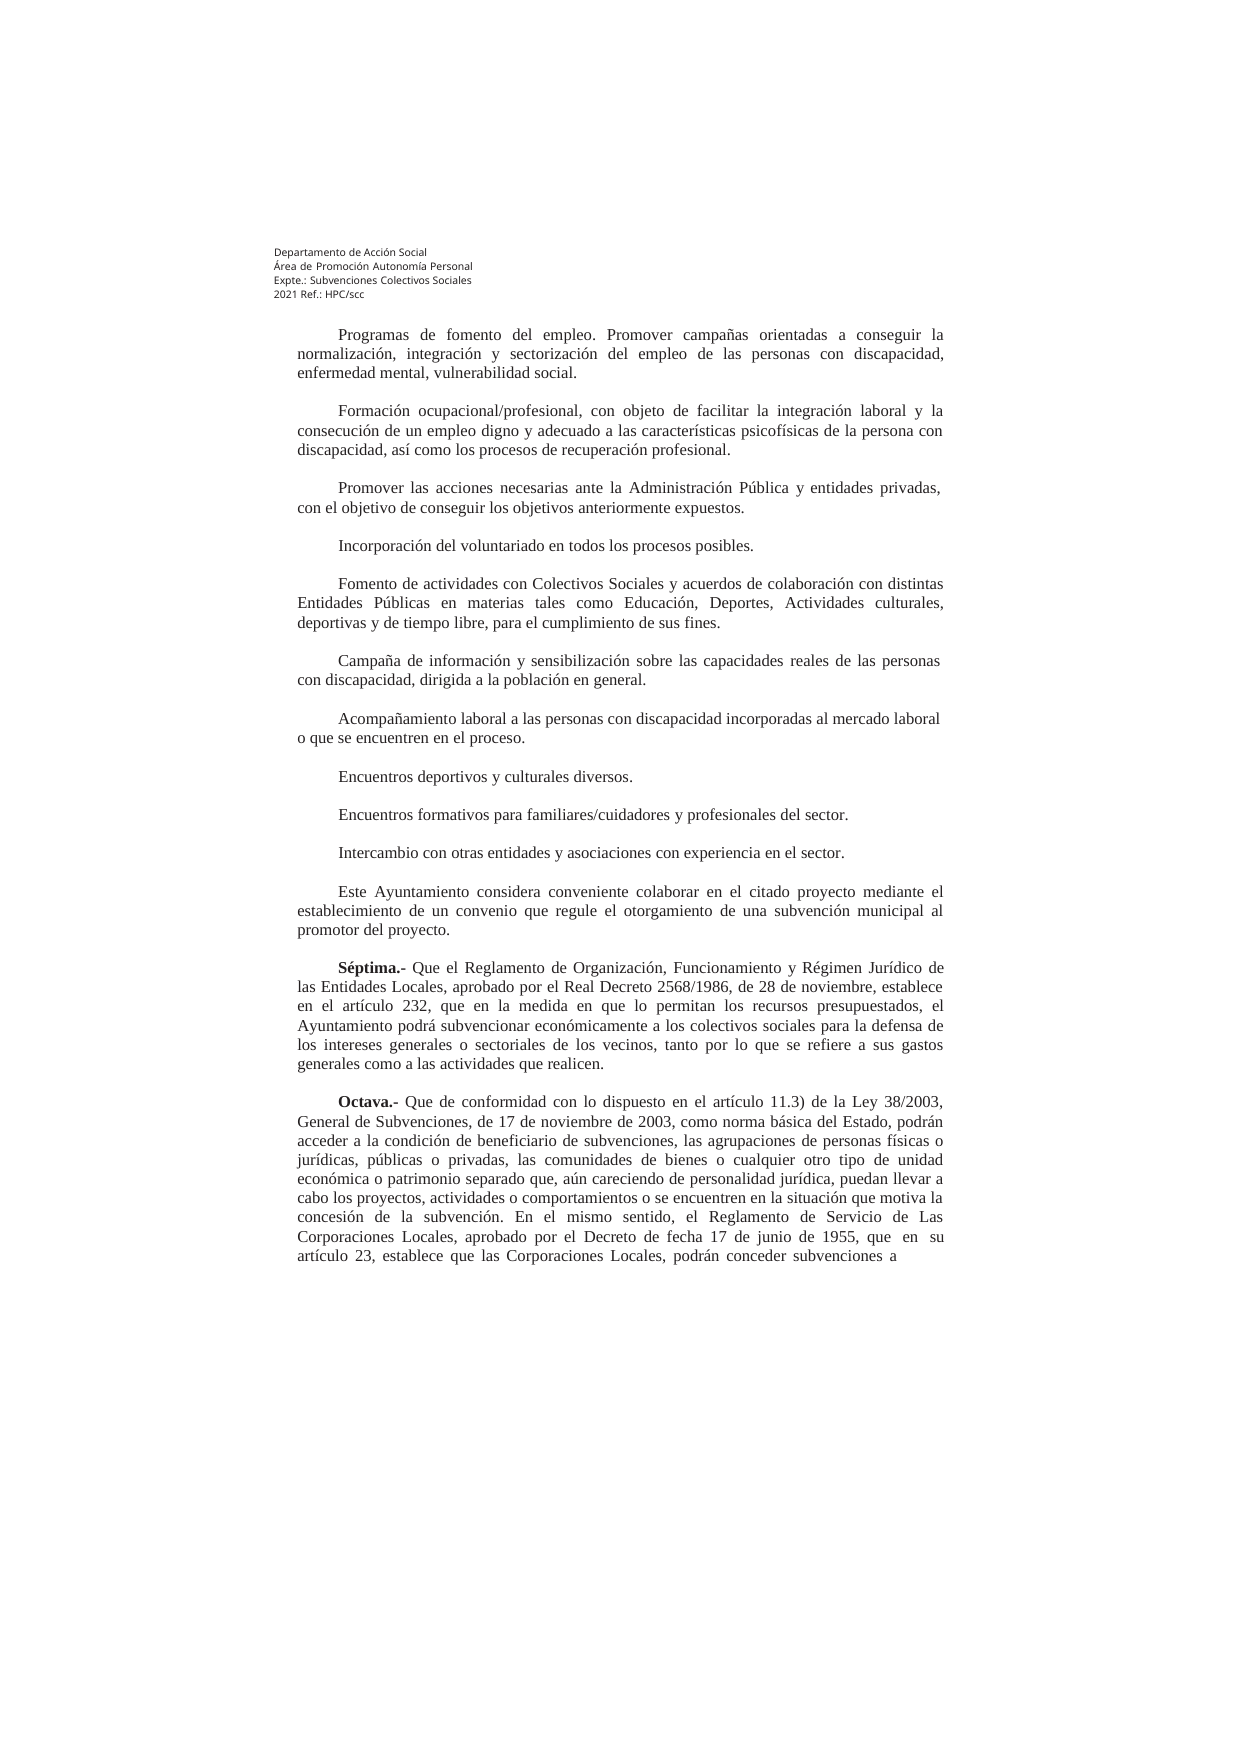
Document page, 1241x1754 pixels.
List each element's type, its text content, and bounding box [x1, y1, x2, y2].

text Intercambio con otras entidades y asociaciones con experiencia en el sector. [338, 843, 1221, 862]
text Formación ocupacional/profesional, con objeto de facilitar la integración laboral y la consecución de un empleo digno y adecuado a las características psicofísicas de la persona con discapacidad, así como los procesos de recuperación profesional. [297, 401, 944, 459]
text Programas de fomento del empleo. Promover campañas orientadas a conseguir la normalización, integración y sectorización del empleo de las personas con discapacidad, enfermedad mental, vulnerabilidad social. [297, 324, 944, 382]
text Departamento de Acción Social [274, 247, 1221, 259]
text Octava.- Que de conformidad con lo dispuesto en el artículo 11.3) de la Ley 38/2003, General de Subvenciones, de 17 de noviembre de 2003, como norma básica del Estado, podrán acceder a la condición de beneficiario de subvenciones, las agrupaciones de personas físicas o jurídicas, públicas o privadas, las comunidades de bienes o cualquier otro tipo de unidad económica o patrimonio separado que, aún careciendo de personalidad jurídica, puedan llevar a cabo los proyectos, actividades o comportamientos o se encuentren en la situación que motiva la concesión de la subvención. En el mismo sentido, el Reglamento de Servicio de Las Corporaciones Locales, aprobado por el Decreto de fecha 17 de junio de 1955, que en su artículo 23, establece que las Corporaciones Locales, podrán conceder subvenciones a [297, 1092, 944, 1265]
text Campaña de información y sensibilización sobre las capacidades reales de las personas con discapacidad, dirigida a la población en general. [297, 651, 944, 689]
text Séptima.- Que el Reglamento de Organización, Funcionamiento y Régimen Jurídico de las Entidades Locales, aprobado por el Real Decreto 2568/1986, de 28 de noviembre, establece en el artículo 232, que en la medida en que lo permitan los recursos presupuestados, el Ayuntamiento podrá subvencionar económicamente a los colectivos sociales para la defensa de los intereses generales o sectoriales de los vecinos, tanto por lo que se refiere a sus gastos generales como a las actividades que realicen. [297, 958, 944, 1073]
text Este Ayuntamiento considera conveniente colaborar en el citado proyecto mediante el establecimiento de un convenio que regule el otorgamiento de una subvención municipal al promotor del proyecto. [297, 881, 944, 939]
text Promover las acciones necesarias ante la Administración Pública y entidades privadas, con el objetivo de conseguir los objetivos anteriormente expuestos. [297, 478, 944, 517]
text Área de Promoción Autonomía Personal Expte.: Subvenciones Colectivos Sociales 2021 Ref.: HPC/scc [274, 259, 491, 302]
text Encuentros deportivos y culturales diversos. [338, 766, 1221, 786]
text Fomento de actividades con Colectivos Sociales y acuerdos de colaboración con distintas Entidades Públicas en materias tales como Educación, Deportes, Actividades culturales, deportivas y de tiempo libre, para el cumplimiento de sus fines. [297, 574, 944, 632]
text Incorporación del voluntariado en todos los procesos posibles. [338, 536, 1221, 555]
text Acompañamiento laboral a las personas con discapacidad incorporadas al mercado laboral o que se encuentren en el proceso. [297, 709, 944, 747]
text Encuentros formativos para familiares/cuidadores y profesionales del sector. [338, 805, 1221, 824]
